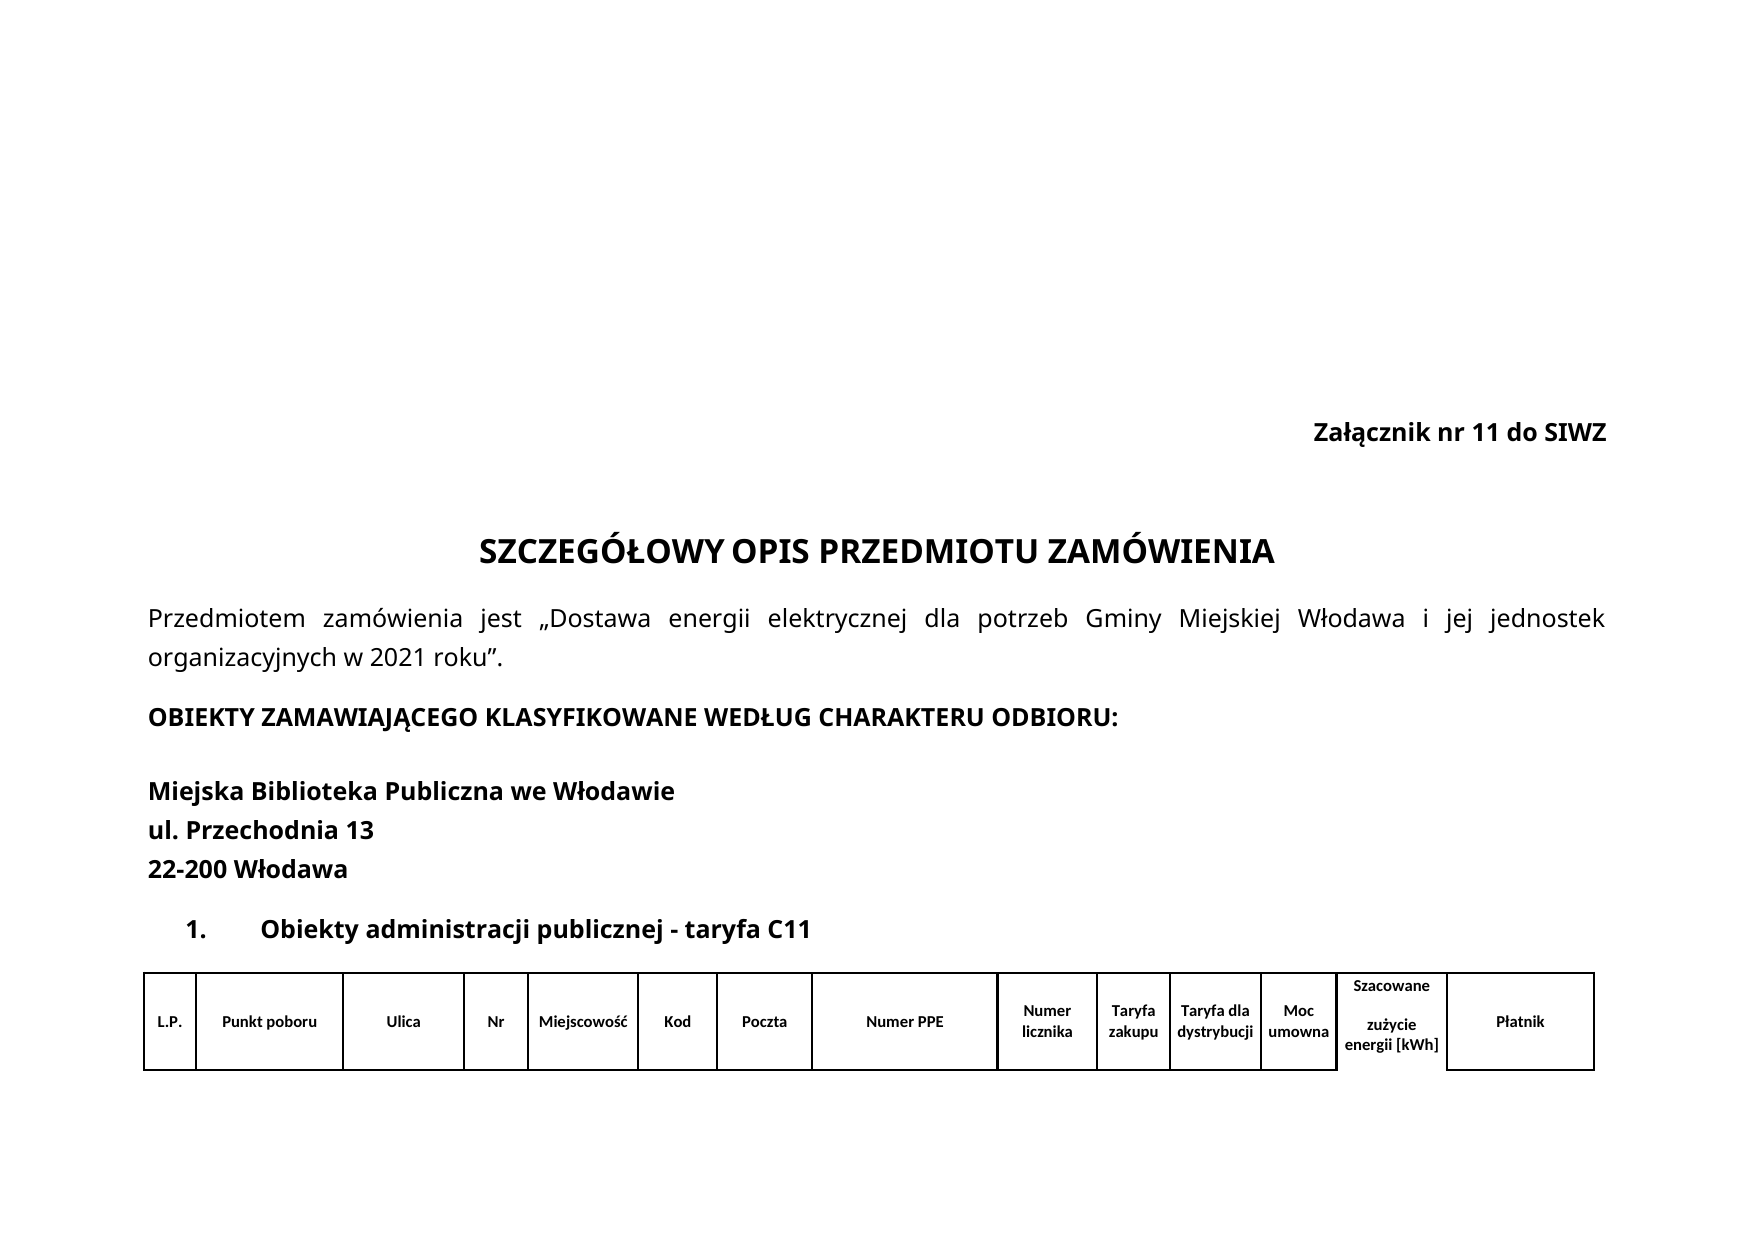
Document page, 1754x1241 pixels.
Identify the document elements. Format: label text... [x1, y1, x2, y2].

table_header Poczta [718, 974, 811, 1068]
text Załącznik nr 11 do SIWZ [148, 415, 1606, 449]
table_cell zużycie energii [kWh] [1338, 998, 1446, 1068]
table_header Taryfa zakupu [1098, 974, 1169, 1068]
text Miejska Biblioteka Publiczna we Włodawie ul. Przechodnia 13 22-200 Włodawa [148, 734, 1606, 886]
table_header Moc umowna [1262, 974, 1335, 1068]
table_header Nr [465, 974, 527, 1068]
table_header Numer PPE [813, 974, 996, 1068]
table_header Punkt poboru [197, 974, 342, 1068]
table_header Miejscowość [529, 974, 637, 1068]
table_header Szacowane [1338, 974, 1446, 998]
text SZCZEGÓŁOWY OPIS PRZEDMIOTU ZAMÓWIENIA [148, 528, 1606, 573]
table_header Płatnik [1448, 974, 1593, 1068]
table_header Taryfa dla dystrybucji [1171, 974, 1260, 1068]
text Przedmiotem zamówienia jest „Dostawa energii elektrycznej dla potrzeb Gminy Miejskiej Włodawa i jej jednostek organizacyjnych w 2021 roku”. [148, 601, 1606, 674]
table_header Kod [639, 974, 716, 1068]
table_header Numer licznika [999, 974, 1096, 1068]
list Obiekty administracji publicznej - taryfa C11 [185, 912, 1606, 946]
text OBIEKTY ZAMAWIAJĄCEGO KLASYFIKOWANE WEDŁUG CHARAKTERU ODBIORU: [148, 700, 1606, 734]
table_header Ulica [344, 974, 463, 1068]
table_header L.P. [145, 974, 195, 1068]
